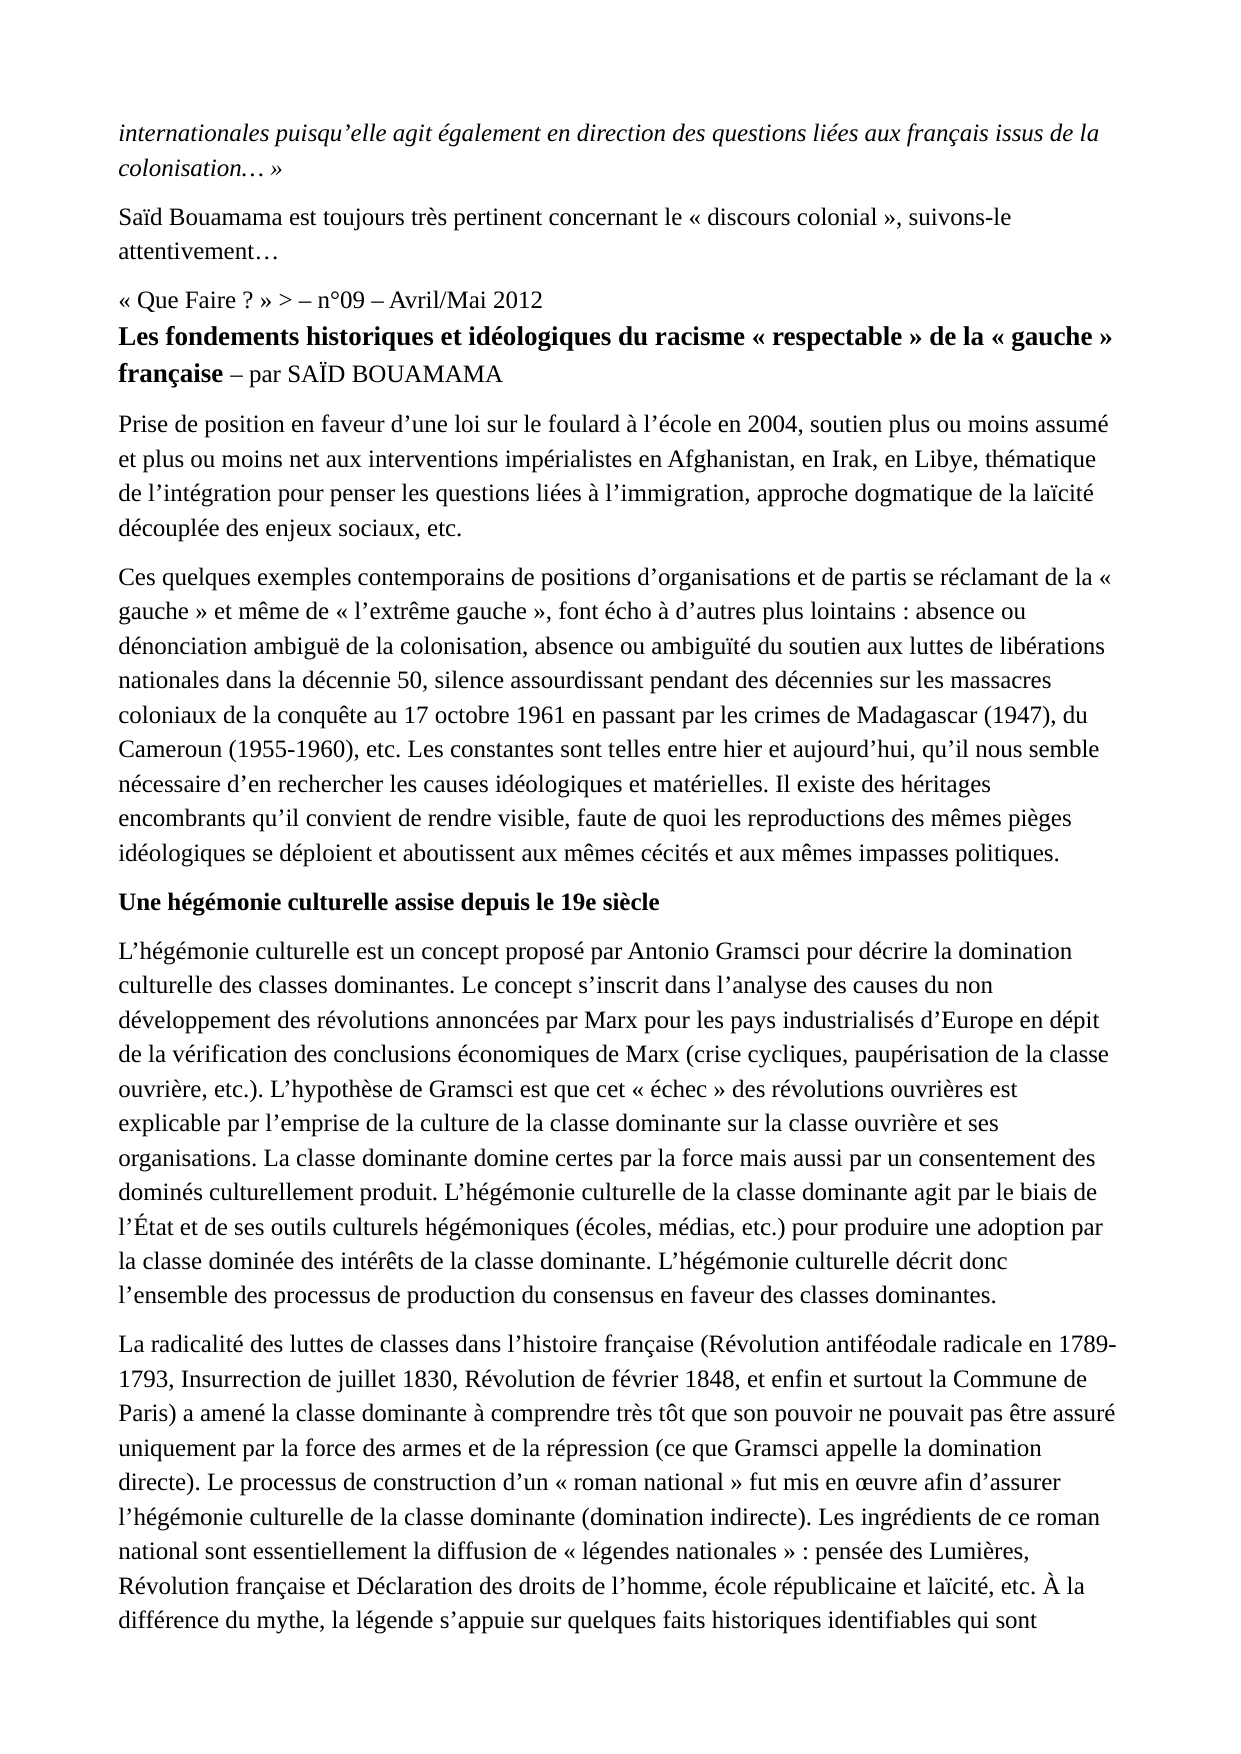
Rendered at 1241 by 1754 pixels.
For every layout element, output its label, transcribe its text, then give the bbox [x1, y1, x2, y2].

text L’hégémonie culturelle est un concept proposé par Antonio Gramsci pour décrire la domination culturelle des classes dominantes. Le concept s’inscrit dans l’analyse des causes du non développement des révolutions annoncées par Marx pour les pays industrialisés d’Europe en dépit de la vérification des conclusions économiques de Marx (crise cycliques, paupérisation de la classe ouvrière, etc.). L’hypothèse de Gramsci est que cet « échec » des révolutions ouvrières est explicable par l’emprise de la culture de la classe dominante sur la classe ouvrière et ses organisations. La classe dominante domine certes par la force mais aussi par un consentement des dominés culturellement produit. L’hégémonie culturelle de la classe dominante agit par le biais de l’État et de ses outils culturels hégémoniques (écoles, médias, etc.) pour produire une adoption par la classe dominée des intérêts de la classe dominante. L’hégémonie culturelle décrit donc l’ensemble des processus de production du consensus en faveur des classes dominantes. [118, 936, 1122, 1309]
text « Que Faire ? » > – n°09 – Avril/Mai 2012 Les fondements historiques et idéologiques du racisme « respectable » de la « gauche » française – par SAÏD BOUAMAMA [118, 285, 1122, 388]
text Ces quelques exemples contemporains de positions d’organisations et de partis se réclamant de la « gauche » et même de « l’extrême gauche », font écho à d’autres plus lointains : absence ou dénonciation ambiguë de la colonisation, absence ou ambiguïté du soutien aux luttes de libérations nationales dans la décennie 50, silence assourdissant pendant des décennies sur les massacres coloniaux de la conquête au 17 octobre 1961 en passant par les crimes de Madagascar (1947), du Cameroun (1955-1960), etc. Les constantes sont telles entre hier et aujourd’hui, qu’il nous semble nécessaire d’en rechercher les causes idéologiques et matérielles. Il existe des héritages encombrants qu’il convient de rendre visible, faute de quoi les reproductions des mêmes pièges idéologiques se déploient et aboutissent aux mêmes cécités et aux mêmes impasses politiques. [118, 562, 1122, 866]
text Une hégémonie culturelle assise depuis le 19e siècle [118, 887, 1122, 915]
text Prise de position en faveur d’une loi sur le foulard à l’école en 2004, soutien plus ou moins assumé et plus ou moins net aux interventions impérialistes en Afghanistan, en Irak, en Libye, thématique de l’intégration pour penser les questions liées à l’immigration, approche dogmatique de la laïcité découplée des enjeux sociaux, etc. [118, 409, 1122, 541]
text internationales puisqu’elle agit également en direction des questions liées aux français issus de la colonisation… » [118, 118, 1122, 181]
text Saïd Bouamama est toujours très pertinent concernant le « discours colonial », suivons-le attentivement… [118, 202, 1122, 265]
text La radicalité des luttes de classes dans l’histoire française (Révolution antiféodale radicale en 1789-1793, Insurrection de juillet 1830, Révolution de février 1848, et enfin et surtout la Commune de Paris) a amené la classe dominante à comprendre très tôt que son pouvoir ne pouvait pas être assuré uniquement par la force des armes et de la répression (ce que Gramsci appelle la domination directe). Le processus de construction d’un « roman national » fut mis en œuvre afin d’assurer l’hégémonie culturelle de la classe dominante (domination indirecte). Les ingrédients de ce roman national sont essentiellement la diffusion de « légendes nationales » : pensée des Lumières, Révolution française et Déclaration des droits de l’homme, école républicaine et laïcité, etc. À la différence du mythe, la légende s’appuie sur quelques faits historiques identifiables qui sont [118, 1329, 1122, 1634]
